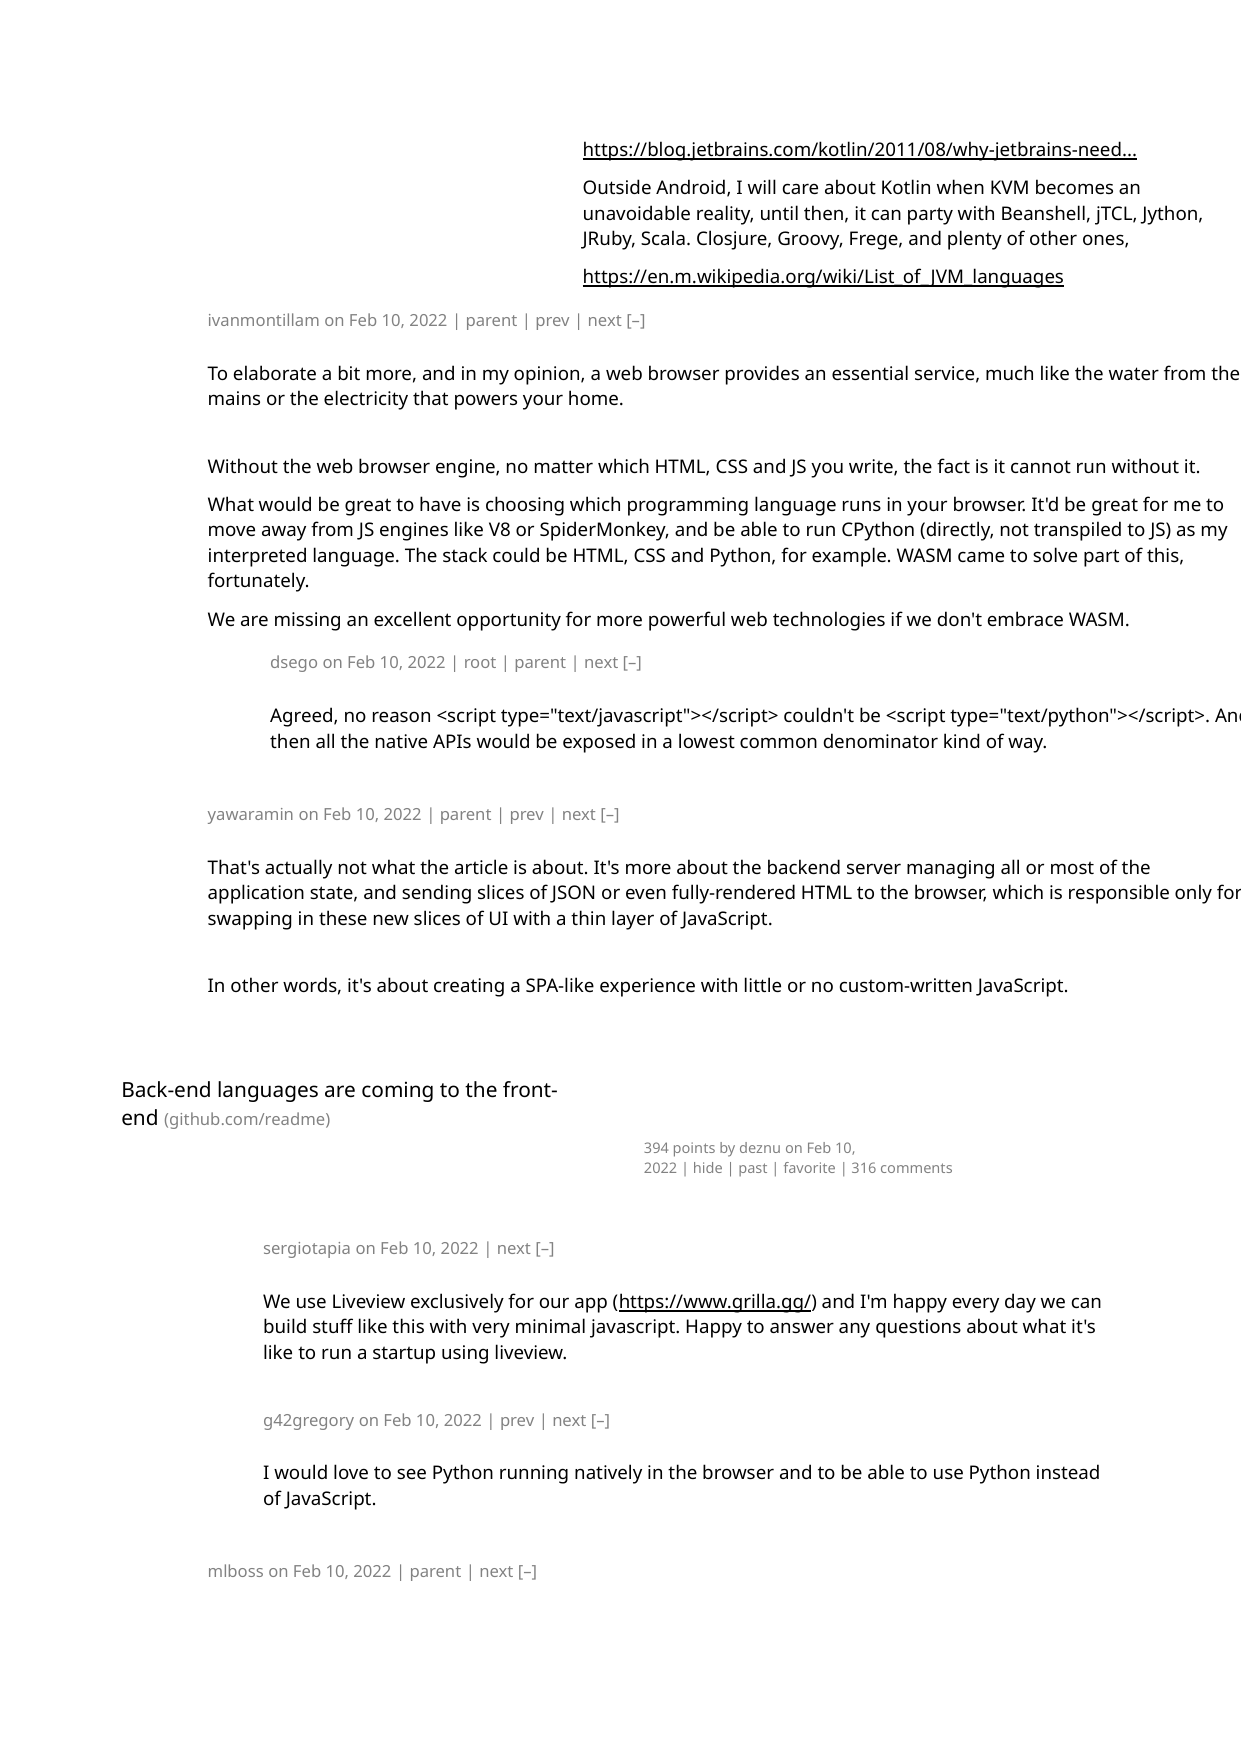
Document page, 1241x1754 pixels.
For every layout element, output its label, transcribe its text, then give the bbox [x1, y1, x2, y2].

table_header [248, 1402, 260, 1543]
table_header Back-end languages are coming to the front-end (github.com/readme) [118, 1044, 629, 1135]
table_cell [118, 637, 1240, 789]
table_cell [118, 1135, 641, 1180]
table_cell [118, 789, 1240, 1004]
table_header [121, 1554, 192, 1614]
table_header [121, 1402, 248, 1543]
table_header [121, 645, 255, 786]
table_header [193, 303, 204, 634]
table_header pjmlp on Feb 12, 2022 | root | parent | next [–] Retrolambda, yet another kludge, instead of invokedynamic calls. Kotlin exists because JetBrains wants your money, that is all. > The next thing is also fairly straightforward: we expect Kotlin to drive the sales of IntelliJ IDEA. We’re working on a new language, but we do not plan to replace the entire ecosystem of libraries that have been built for the JVM. So you’re likely to keep using Spring and Hibernate, or other similar frameworks, in your projects built with Kotlin. And while the development tools for Kotlin itself are going to be free and open-source, the support for the enterprise development frameworks and tools will remain part of IntelliJ IDEA Ultimate, the commercial version of the IDE. And of course the framework support will be fully integrated with Kotlin. https://blog.jetbrains.com/kotlin/2011/08/why-jetbrains-need... Outside Android, I will care about Kotlin when KVM becomes an unavoidable reality, until then, it can party with Beanshell, jTCL, Jython, JRuby, Scala. Closjure, Groovy, Frege, and plenty of other ones, https://en.m.wikipedia.org/wiki/List_of_JVM_languages [580, 121, 1240, 292]
table_cell [118, 1546, 1122, 1617]
table_header [193, 797, 204, 1001]
table_cell [118, 1004, 1240, 1015]
table_header [121, 797, 192, 1001]
table_cell [118, 118, 1240, 295]
table_cell [118, 295, 1240, 637]
table_header [121, 1231, 248, 1397]
table_header sergiotapia on Feb 10, 2022 | next [–] We use Liveview exclusively for our app (https://www.grilla.gg/) and I'm happy every day we can build stuff like this with very minimal javascript. Happy to answer any questions about what it's like to run a startup using liveview. [260, 1231, 1119, 1397]
table_header [121, 121, 567, 292]
table_header mlboss on Feb 10, 2022 | parent | next [–] [205, 1554, 1119, 1614]
table_header [121, 303, 192, 634]
table_header [255, 645, 267, 786]
picture [123, 897, 187, 901]
table_header dsego on Feb 10, 2022 | root | parent | next [–] Agreed, no reason <script type="text/javascript"></script> couldn't be <script type="text/python"></script>. And then all the native APIs would be exposed in a lowest common denominator kind of way. [267, 645, 1240, 786]
picture [123, 1312, 242, 1316]
table_cell 394 points by deznu on Feb 10, 2022 | hide | past | favorite | 316 comments [641, 1135, 1122, 1180]
table_header [248, 1231, 260, 1397]
table_header ivanmontillam on Feb 10, 2022 | parent | prev | next [–] To elaborate a bit more, and in my opinion, a web browser provides an essential service, much like the water from the mains or the electricity that powers your home. Without the web browser engine, no matter which HTML, CSS and JS you write, the fact is it cannot run without it. What would be great to have is choosing which programming language runs in your browser. It'd be great for me to move away from JS engines like V8 or SpiderMonkey, and be able to run CPython (directly, not transpiled to JS) as my interpreted language. The stack could be HTML, CSS and Python, for example. WASM came to solve part of this, fortunately. We are missing an excellent opportunity for more powerful web technologies if we don't embrace WASM. [205, 303, 1240, 634]
table_header [568, 121, 579, 292]
table_header [118, 1228, 1122, 1546]
table_header [641, 1044, 1122, 1135]
table_header [193, 1554, 204, 1614]
table_header yawaramin on Feb 10, 2022 | parent | prev | next [–] That's actually not what the article is about. It's more about the backend server managing all or most of the application state, and sending slices of JSON or even fully-rendered HTML to the browser, which is responsible only for swapping in these new slices of UI with a thin layer of JavaScript. In other words, it's about creating a SPA-like experience with little or no custom-written JavaScript. [205, 797, 1240, 1001]
table_header g42gregory on Feb 10, 2022 | prev | next [–] I would love to see Python running natively in the browser and to be able to use Python instead of JavaScript. [260, 1402, 1119, 1543]
table_header [630, 1044, 641, 1135]
